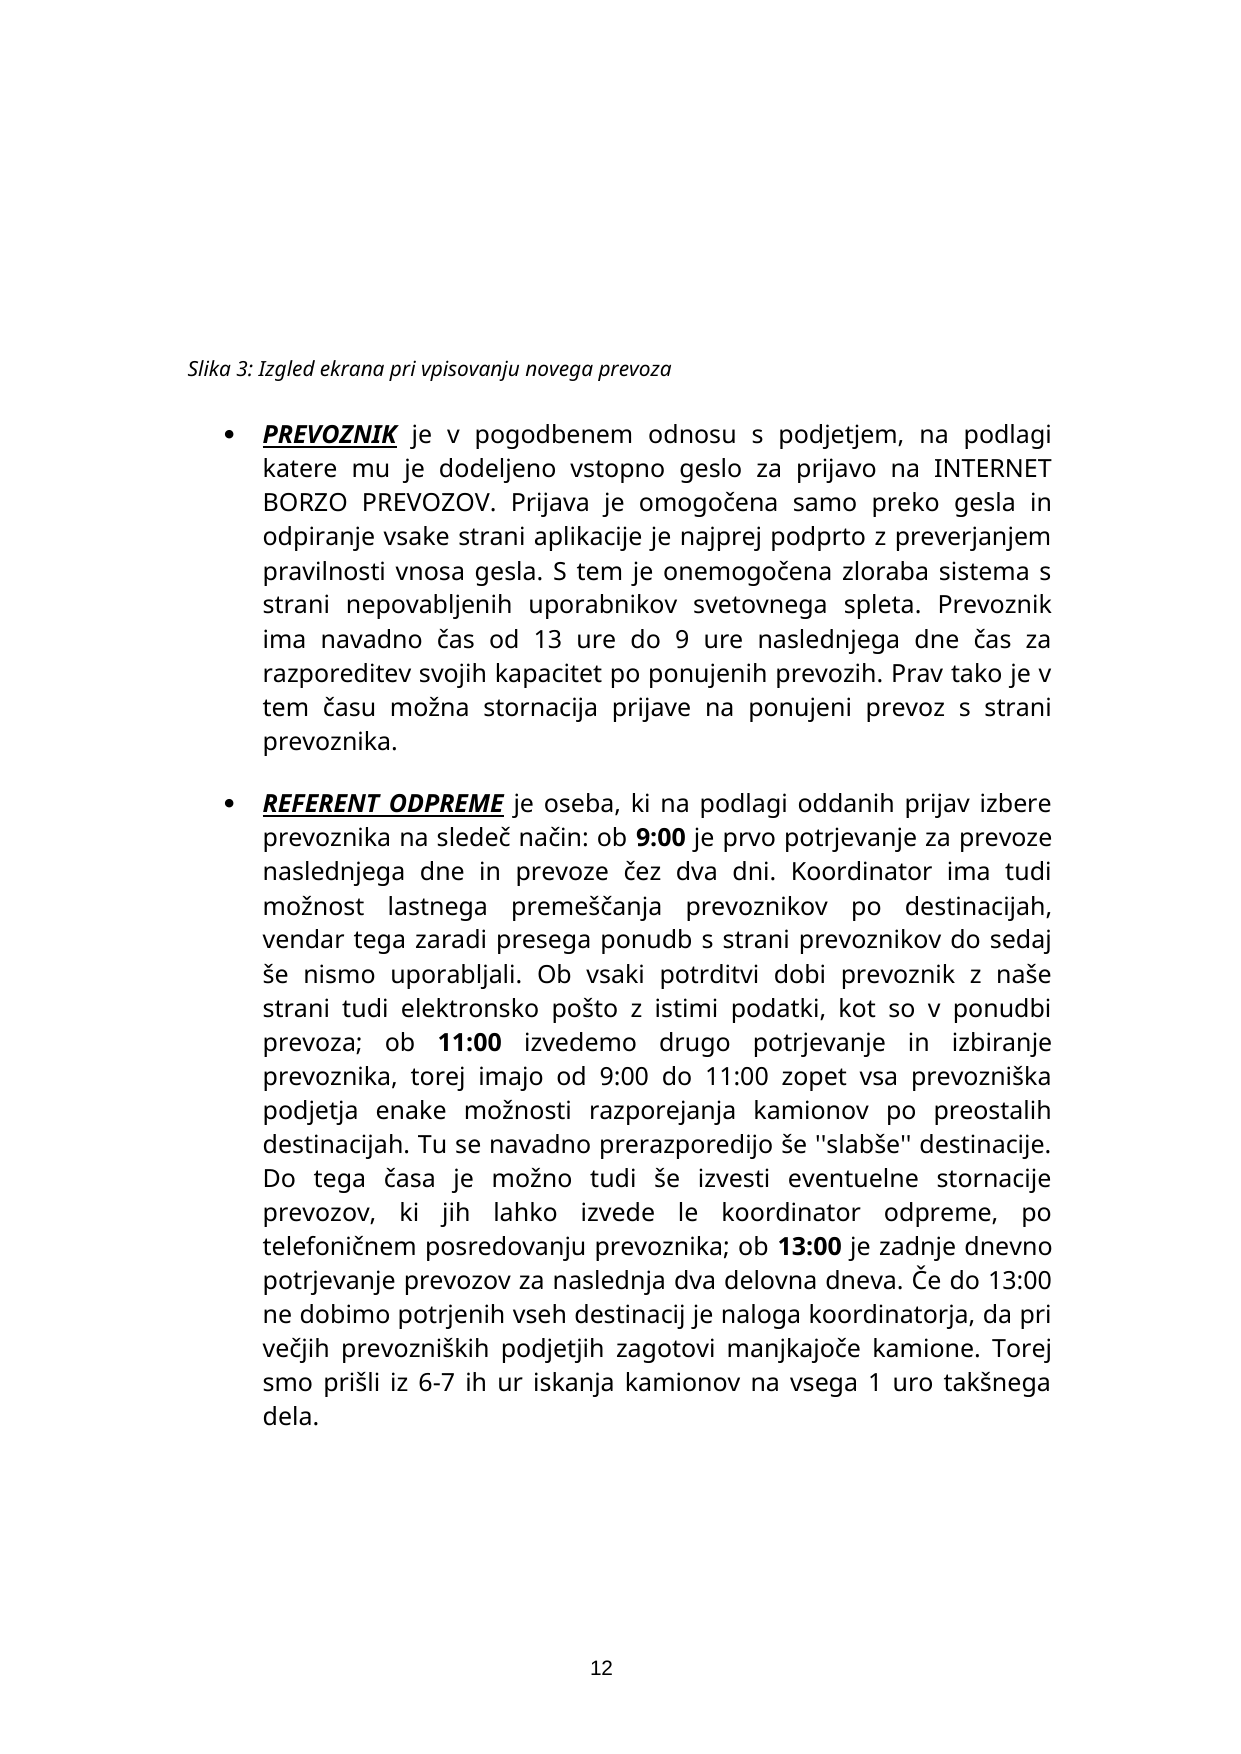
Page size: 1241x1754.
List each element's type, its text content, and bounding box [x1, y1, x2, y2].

list REFERENT ODPREME je oseba, ki na podlagi oddanih prijav izbere prevoznika na sledeč način: ob 9:00 je prvo potrjevanje za prevoze naslednjega dne in prevoze čez dva dni. Koordinator ima tudi možnost lastnega premeščanja prevoznikov po destinacijah, vendar tega zaradi presega ponudb s strani prevoznikov do sedaj še nismo uporabljali. Ob vsaki potrditvi dobi prevoznik z naše strani tudi elektronsko pošto z istimi podatki, kot so v ponudbi prevoza; ob 11:00 izvedemo drugo potrjevanje in izbiranje prevoznika, torej imajo od 9:00 do 11:00 zopet vsa prevozniška podjetja enake možnosti razporejanja kamionov po preostalih destinacijah. Tu se navadno prerazporedijo še ''slabše'' destinacije. Do tega časa je možno tudi še izvesti eventuelne stornacije prevozov, ki jih lahko izvede le koordinator odpreme, po telefoničnem posredovanju prevoznika; ob 13:00 je zadnje dnevno potrjevanje prevozov za naslednja dva delovna dneva. Če do 13:00 ne dobimo potrjenih vseh destinacij je naloga koordinatorja, da pri večjih prevozniških podjetjih zagotovi manjkajoče kamione. Torej smo prišli iz 6-7 ih ur iskanja kamionov na vsega 1 uro takšnega dela. [225, 786, 1053, 1433]
list PREVOZNIK je v pogodbenem odnosu s podjetjem, na podlagi katere mu je dodeljeno vstopno geslo za prijavo na INTERNET BORZO PREVOZOV. Prijava je omogočena samo preko gesla in odpiranje vsake strani aplikacije je najprej podprto z preverjanjem pravilnosti vnosa gesla. S tem je onemogočena zloraba sistema s strani nepovabljenih uporabnikov svetovnega spleta. Prevoznik ima navadno čas od 13 ure do 9 ure naslednjega dne čas za razporeditev svojih kapacitet po ponujenih prevozih. Prav tako je v tem času možna stornacija prijave na ponujeni prevoz s strani prevoznika. [225, 417, 1053, 757]
text Slika 3: Izgled ekrana pri vpisovanju novega prevoza [187, 354, 1053, 383]
